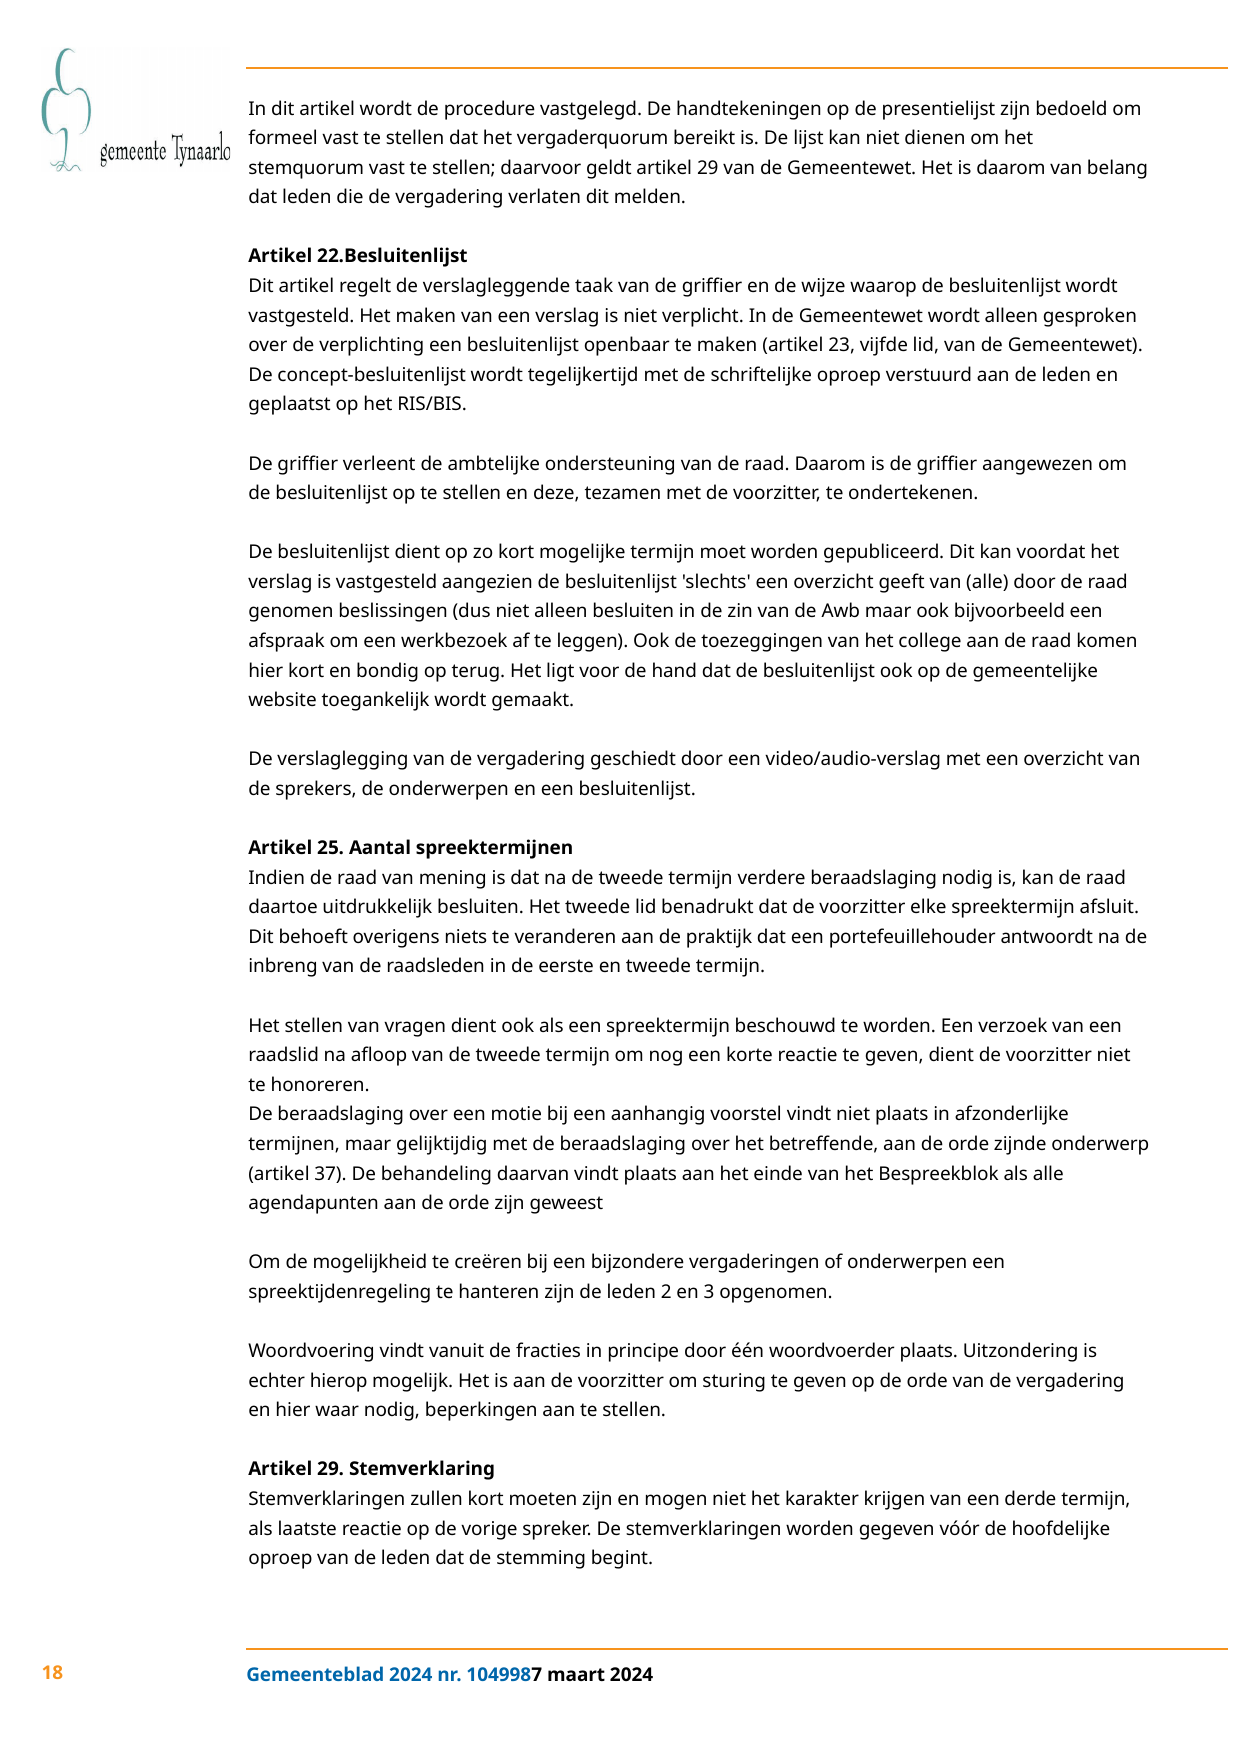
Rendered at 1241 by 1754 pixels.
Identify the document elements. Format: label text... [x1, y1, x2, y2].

text Indien de raad van mening is dat na de tweede termijn verdere beraadslaging nodig is, kan de raad daartoe uitdrukkelijk besluiten. Het tweede lid benadrukt dat de voorzitter elke spreektermijn afsluit. Dit behoeft overigens niets te veranderen aan de praktijk dat een portefeuillehouder antwoordt na de inbreng van de raadsleden in de eerste en tweede termijn. [248, 864, 1152, 978]
text Dit artikel regelt de verslagleggende taak van de griffier en de wijze waarop de besluitenlijst wordt vastgesteld. Het maken van een verslag is niet verplicht. In de Gemeentewet wordt alleen gesproken over de verplichting een besluitenlijst openbaar te maken (artikel 23, vijfde lid, van de Gemeentewet). [248, 272, 1152, 357]
text Artikel 25. Aantal spreektermijnen [248, 834, 1152, 860]
text Om de mogelijkheid te creëren bij een bijzondere vergaderingen of onderwerpen een spreektijdenregeling te hanteren zijn de leden 2 en 3 opgenomen. [248, 1248, 1152, 1304]
text Artikel 29. Stemverklaring [248, 1456, 1152, 1481]
text Artikel 22.Besluitenlijst [248, 243, 1152, 268]
text De verslaglegging van de vergadering geschiedt door een video/audio-verslag met een overzicht van de sprekers, de onderwerpen en een besluitenlijst. [248, 746, 1152, 801]
text In dit artikel wordt de procedure vastgelegd. De handtekeningen op de presentielijst zijn bedoeld om formeel vast te stellen dat het vergaderquorum bereikt is. De lijst kan niet dienen om het stemquorum vast te stellen; daarvoor geldt artikel 29 van de Gemeentewet. Het is daarom van belang dat leden die de vergadering verlaten dit melden. [248, 95, 1152, 209]
text Woordvoering vindt vanuit de fracties in principe door één woordvoerder plaats. Uitzondering is echter hierop mogelijk. Het is aan de voorzitter om sturing te geven op de orde van de vergadering en hier waar nodig, beperkingen aan te stellen. [248, 1337, 1152, 1422]
text Stemverklaringen zullen kort moeten zijn en mogen niet het karakter krijgen van een derde termijn, als laatste reactie op de vorige spreker. De stemverklaringen worden gegeven vóór de hoofdelijke oproep van de leden dat de stemming begint. [248, 1485, 1152, 1570]
text De griffier verleent de ambtelijke ondersteuning van de raad. Daarom is de griffier aangewezen om de besluitenlijst op te stellen en deze, tezamen met de voorzitter, te ondertekenen. [248, 450, 1152, 505]
text Het stellen van vragen dient ook als een spreektermijn beschouwd te worden. Een verzoek van een raadslid na afloop van de tweede termijn om nog een korte reactie te geven, dient de voorzitter niet te honoreren. [248, 1012, 1152, 1097]
text De besluitenlijst dient op zo kort mogelijke termijn moet worden gepubliceerd. Dit kan voordat het verslag is vastgesteld aangezien de besluitenlijst 'slechts' een overzicht geeft van (alle) door de raad genomen beslissingen (dus niet alleen besluiten in de zin van de Awb maar ook bijvoorbeeld een afspraak om een werkbezoek af te leggen). Ook de toezeggingen van het college aan de raad komen hier kort en bondig op terug. Het ligt voor de hand dat de besluitenlijst ook op de gemeentelijke website toegankelijk wordt gemaakt. [248, 538, 1152, 712]
text De concept-besluitenlijst wordt tegelijkertijd met de schriftelijke oproep verstuurd aan de leden en geplaatst op het RIS/BIS. [248, 361, 1152, 416]
picture [41, 47, 231, 172]
text De beraadslaging over een motie bij een aanhangig voorstel vindt niet plaats in afzonderlijke termijnen, maar gelijktijdig met de beraadslaging over het betreffende, aan de orde zijnde onderwerp (artikel 37). De behandeling daarvan vindt plaats aan het einde van het Bespreekblok als alle agendapunten aan de orde zijn geweest [248, 1101, 1152, 1215]
